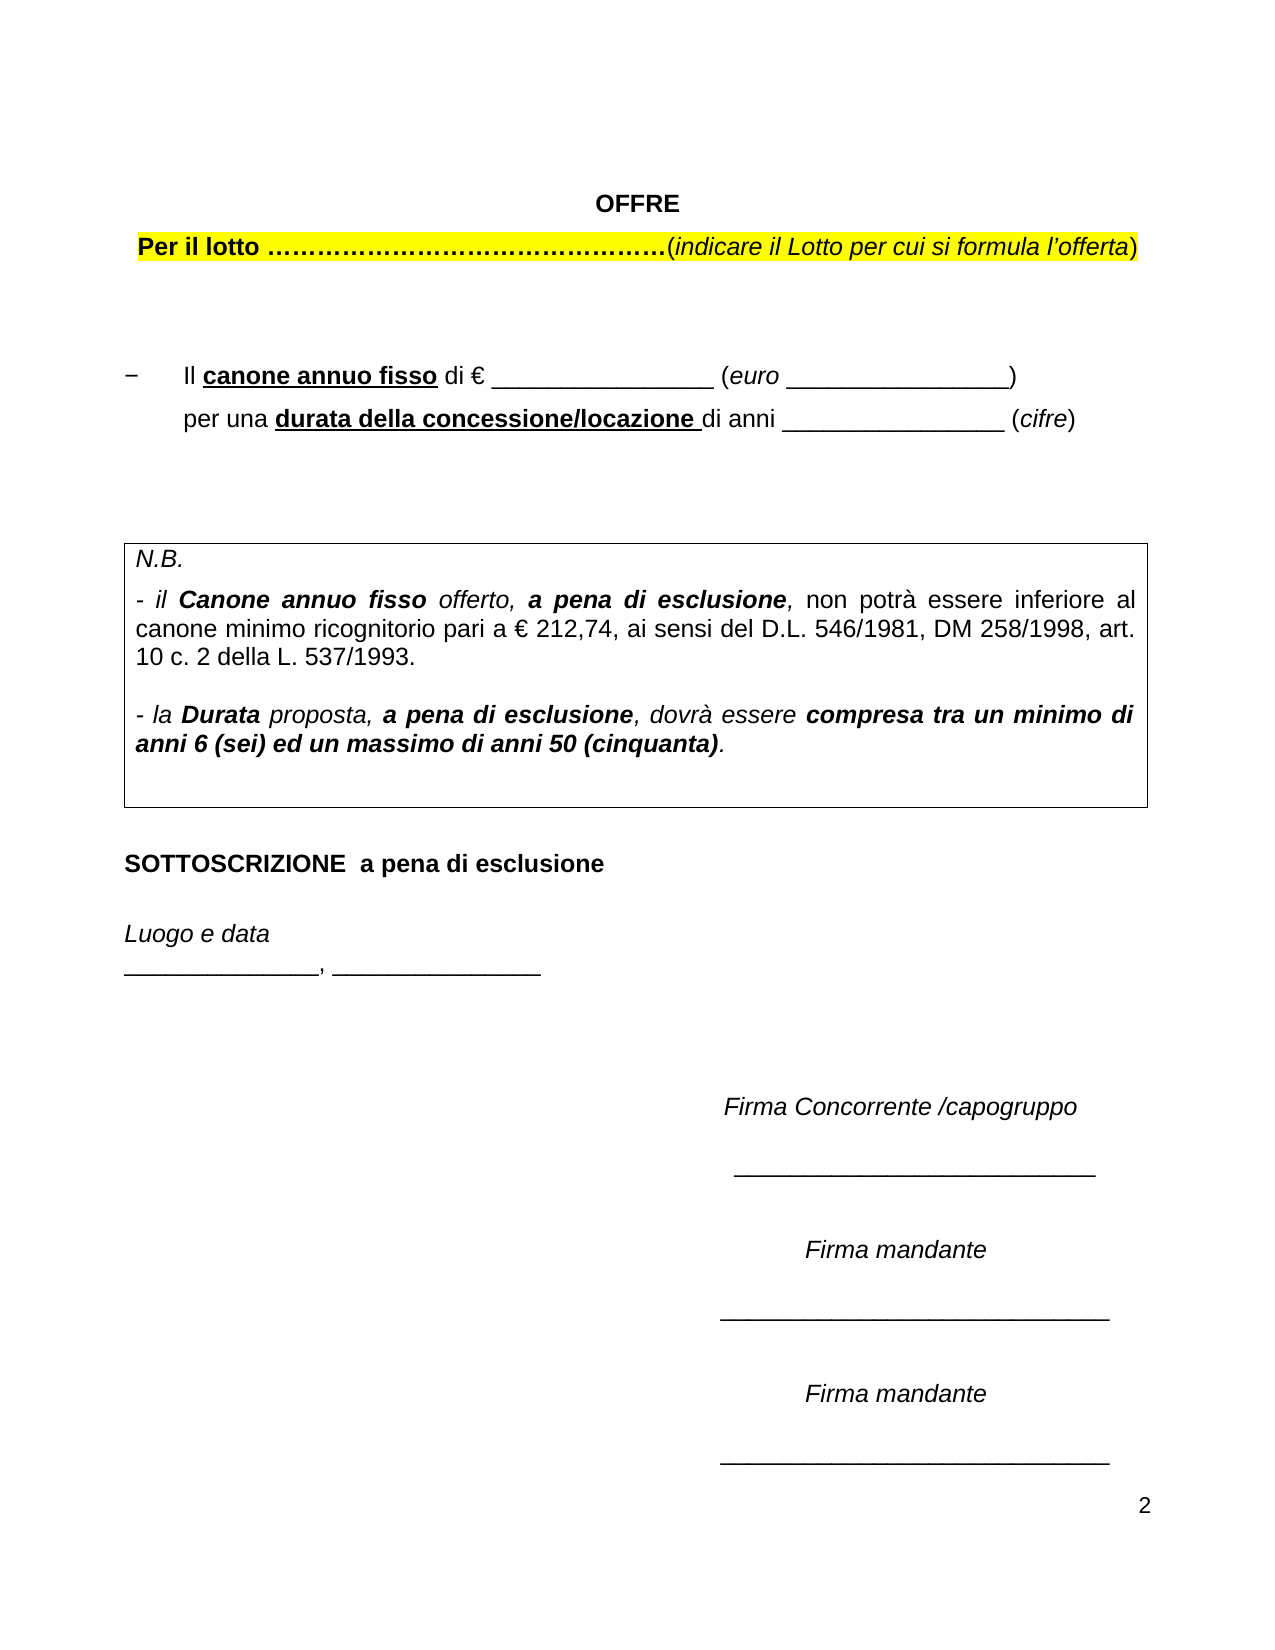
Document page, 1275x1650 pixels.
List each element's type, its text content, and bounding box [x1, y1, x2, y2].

text Firma mandante [640, 1236, 1080, 1264]
text ____________________________ [124, 1437, 1110, 1466]
table_header N.B. - il Canone annuo fisso offerto, a pena di esclusione, non potrà essere inferiore al canone minimo ricognitorio pari a € 212,74, ai sensi del D.L. 546/1981, DM 258/1998, art. 10 c. 2 della L. 537/1993. - la Durata proposta, a pena di esclusione, dovrà essere compresa tra un minimo di anni 6 (sei) ed un massimo di anni 50 (cinquanta). [125, 544, 1147, 807]
subtitle OFFRE [124, 189, 1151, 217]
text __________________________ [124, 1149, 1151, 1178]
text ____________________________ [124, 1293, 1110, 1322]
text Firma Concorrente /capogruppo [124, 1092, 1080, 1121]
text SOTTOSCRIZIONE a pena di esclusione [124, 849, 1151, 878]
text ______________, _______________ [124, 948, 1151, 977]
list Il canone annuo fisso di € ________________ (euro ________________) [124, 361, 1151, 390]
text per una durata della concessione/locazione di anni ________________ (cifre) [183, 404, 1151, 433]
subtitle Per il lotto …………………………………………(indicare il Lotto per cui si formula l’offerta) [124, 232, 1151, 261]
text Luogo e data [124, 919, 1151, 948]
text Firma mandante [640, 1379, 1080, 1408]
